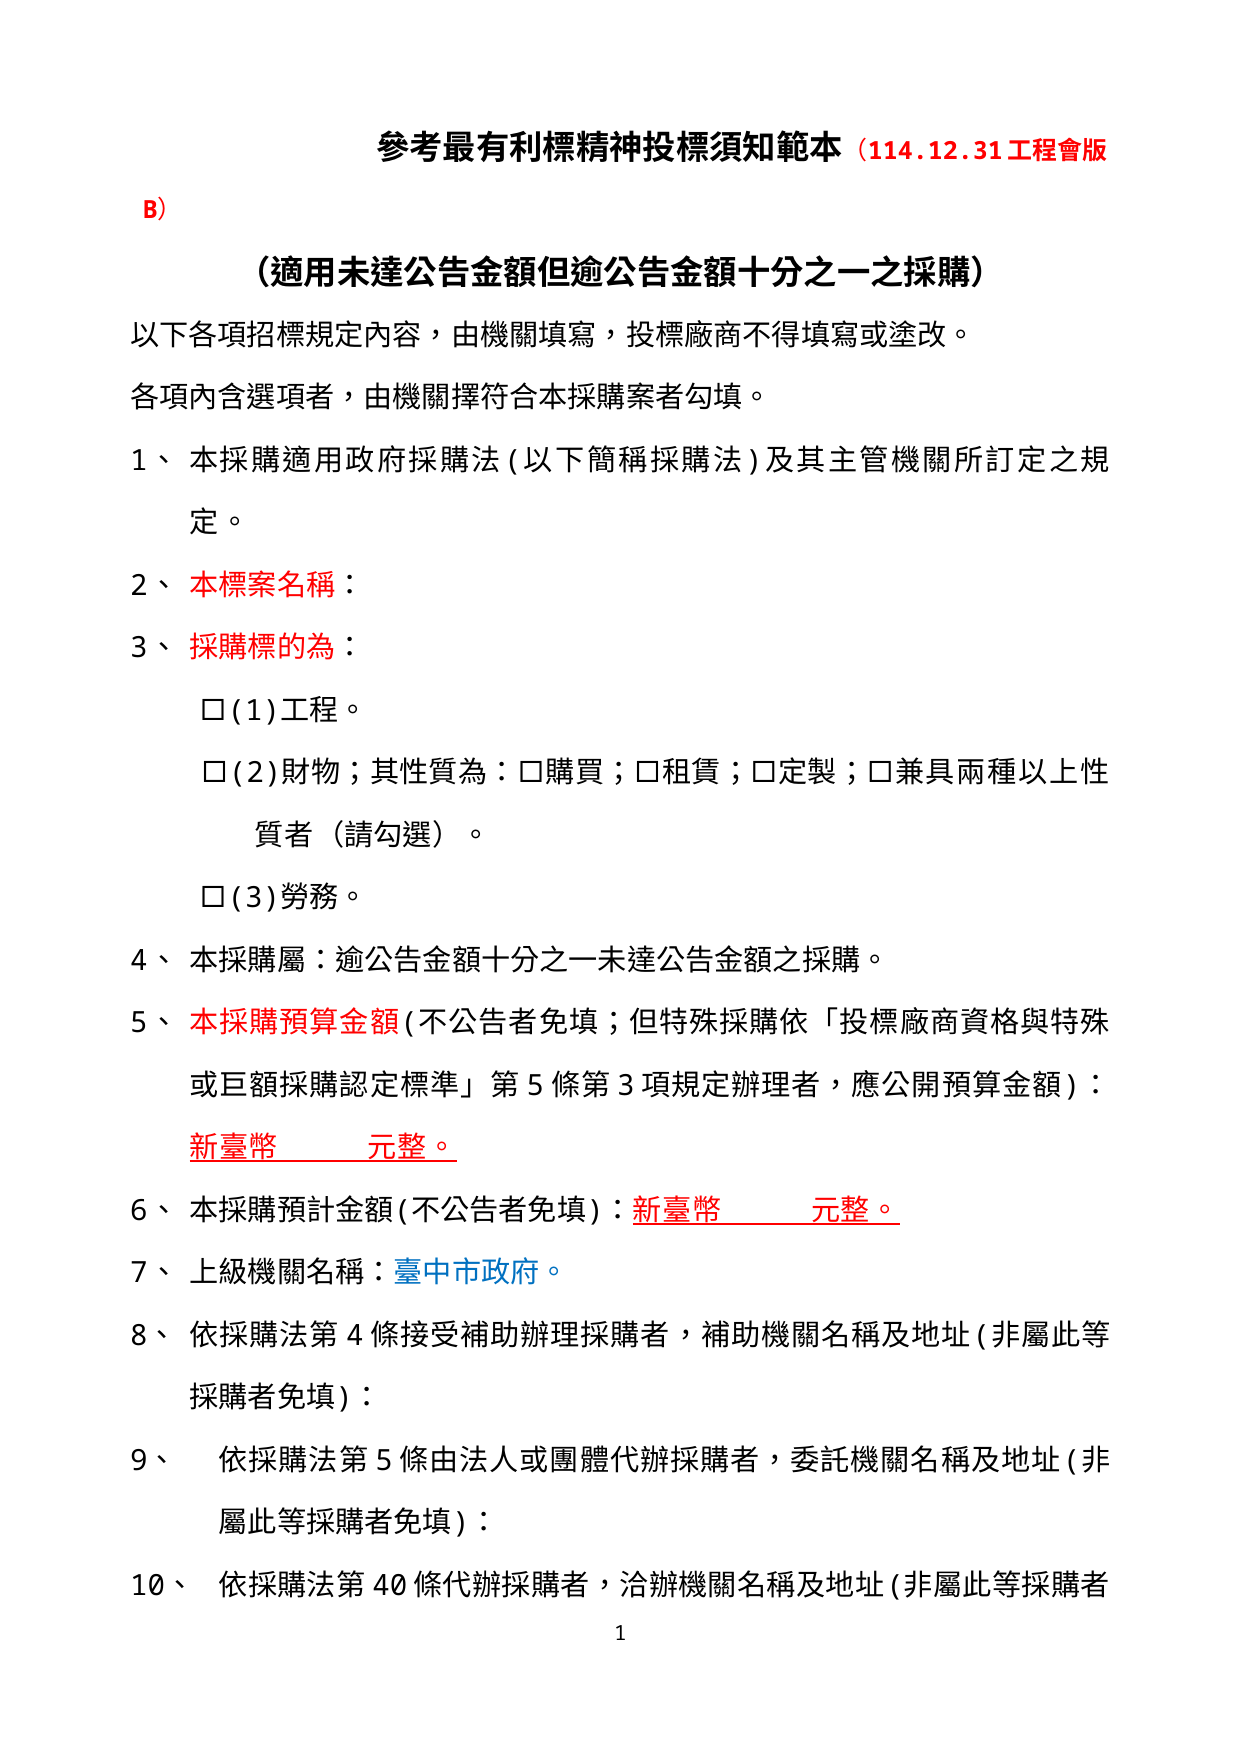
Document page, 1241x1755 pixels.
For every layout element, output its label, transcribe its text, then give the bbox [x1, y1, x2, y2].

text （適用未達公告金額但逾公告金額十分之一之採購） [130, 228, 1110, 291]
list 本採購預計金額(不公告者免填)：新臺幣 元整。 [130, 1166, 1110, 1228]
text 參考最有利標精神投標須知範本（114.12.31工程會版B） [142, 103, 1110, 228]
text 各項內含選項者，由機關擇符合本採購案者勾填。 [130, 353, 1110, 416]
text 以下各項招標規定內容，由機關填寫，投標廠商不得填寫或塗改。 [130, 291, 1110, 353]
list 依採購法第4條接受補助辦理採購者，補助機關名稱及地址(非屬此等採購者免填)： [130, 1291, 1110, 1416]
list 本採購屬：逾公告金額十分之一未達公告金額之採購。 [130, 916, 1110, 978]
text (1)工程。 [130, 666, 1110, 728]
text (3)勞務。 [130, 853, 1110, 916]
list 本採購適用政府採購法(以下簡稱採購法)及其主管機關所訂定之規定。 [130, 416, 1110, 541]
list 依採購法第40條代辦採購者，洽辦機關名稱及地址(非屬此等採購者 [130, 1541, 1110, 1603]
list 依採購法第5條由法人或團體代辦採購者，委託機關名稱及地址(非屬此等採購者免填)： [130, 1416, 1110, 1541]
list 採購標的為： [130, 603, 1110, 666]
text (2)財物；其性質為：購買；租賃；定製；兼具兩種以上性質者（請勾選）。 [130, 728, 1110, 853]
list 本採購預算金額(不公告者免填；但特殊採購依「投標廠商資格與特殊或巨額採購認定標準」第5條第3項規定辦理者，應公開預算金額)：新臺幣 元整。 [130, 978, 1110, 1166]
list 本標案名稱： [130, 541, 1110, 603]
list 上級機關名稱：臺中市政府。 [130, 1228, 1110, 1291]
